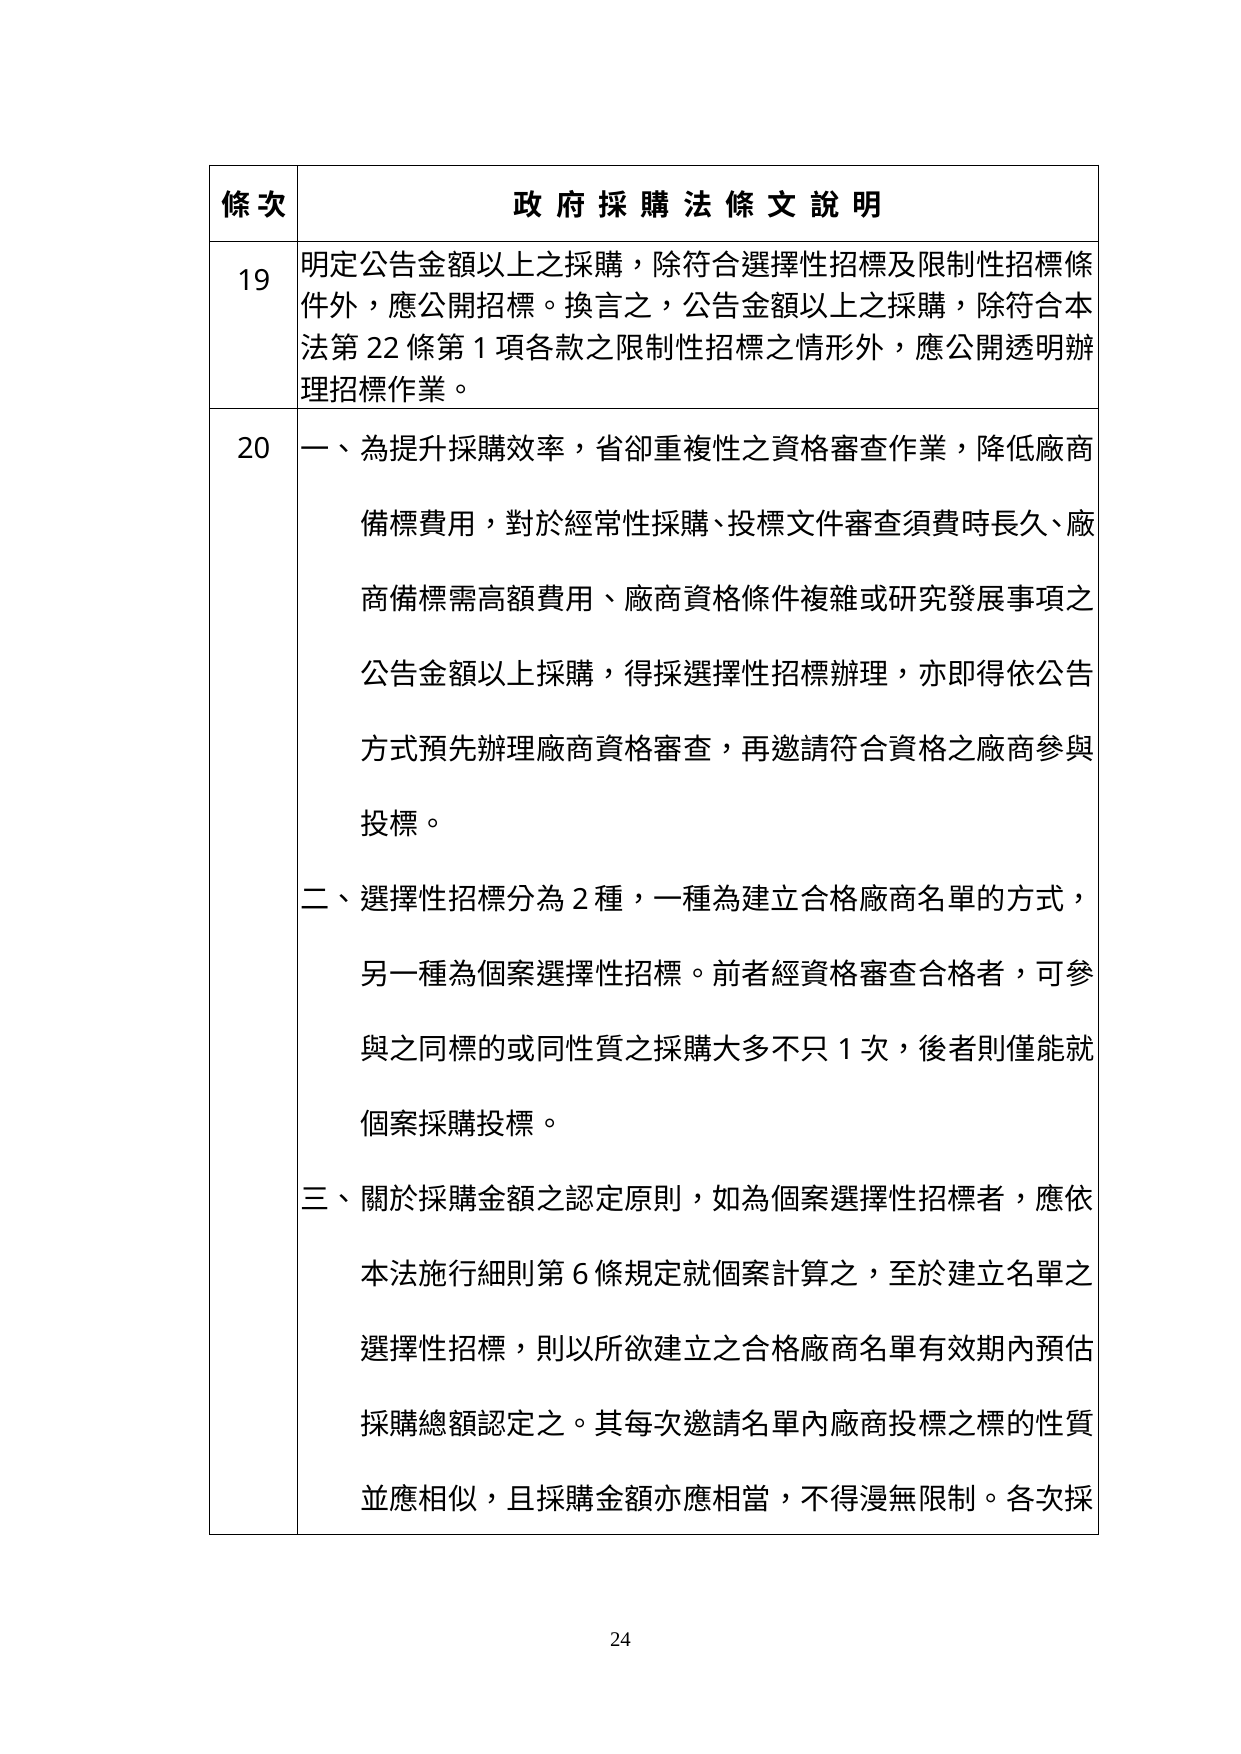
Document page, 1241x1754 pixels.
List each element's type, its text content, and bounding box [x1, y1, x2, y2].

table_cell 19 [210, 242, 297, 408]
table_cell 為提升採購效率，省卻重複性之資格審查作業，降低廠商備標費用，對於經常性採購、投標文件審查須費時長久、廠商備標需高額費用、廠商資格條件複雜或研究發展事項之公告金額以上採購，得採選擇性招標辦理，亦即得依公告方式預先辦理廠商資格審查，再邀請符合資格之廠商參與投標。 選擇性招標分為2種，一種為建立合格廠商名單的方式，另一種為個案選擇性招標。前者經資格審查合格者，可參與之同標的或同性質之採購大多不只1次，後者則僅能就個案採購投標。 關於採購金額之認定原則，如為個案選擇性招標者，應依本法施行細則第6條規定就個案計算之，至於建立名單之選擇性招標，則以所欲建立之合格廠商名單有效期內預估採購總額認定之。其每次邀請名單內廠商投標之標的性質並應相似，且採購金額亦應相當，不得漫無限制。各次採 [298, 409, 1098, 1534]
table_header 政 府 採 購 法 條 文 說 明 [298, 166, 1098, 241]
table_cell 明定公告金額以上之採購，除符合選擇性招標及限制性招標條件外，應公開招標。換言之，公告金額以上之採購，除符合本法第22條第1項各款之限制性招標之情形外，應公開透明辦理招標作業。 [298, 242, 1098, 408]
table_header 條 次 [210, 166, 297, 241]
table_cell 20 [210, 409, 297, 1534]
